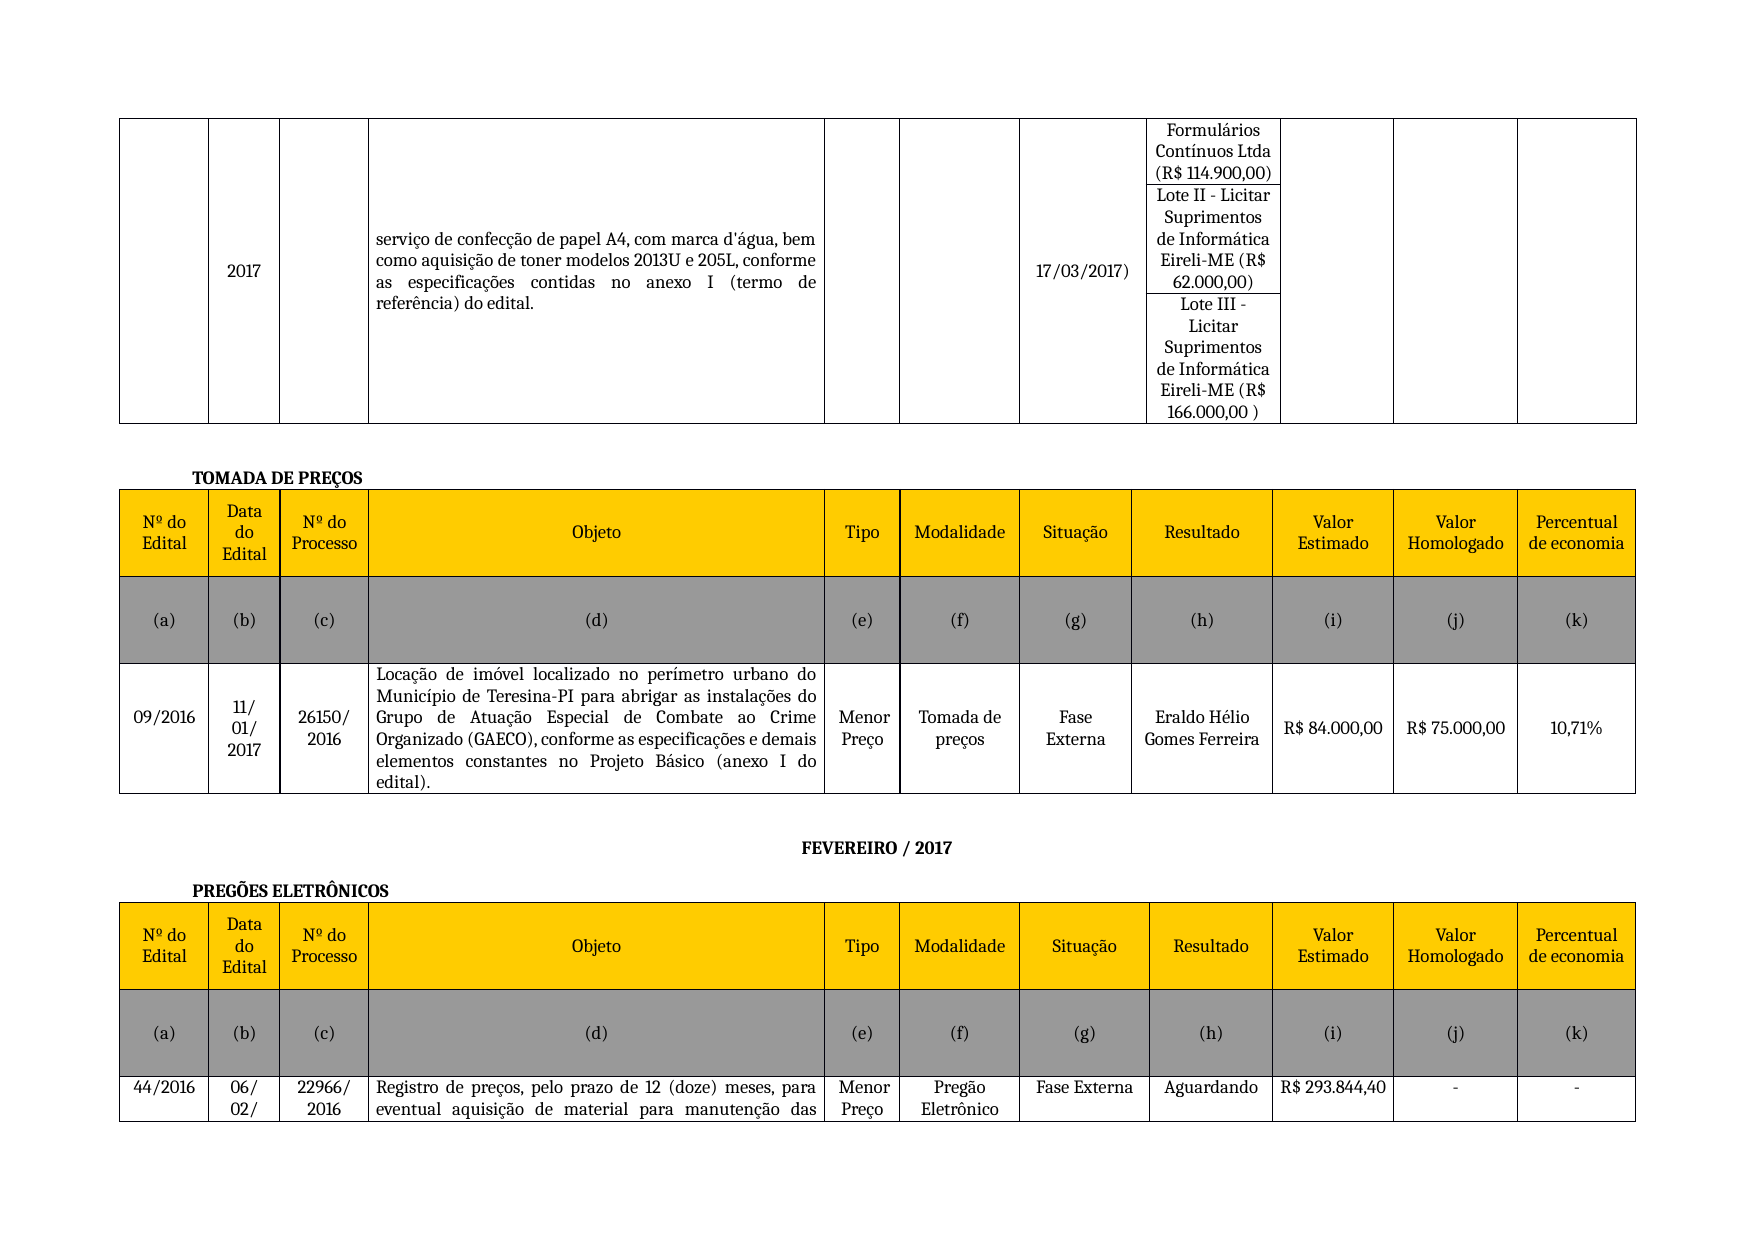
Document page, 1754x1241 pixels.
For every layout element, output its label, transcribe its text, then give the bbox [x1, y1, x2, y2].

table_header Resultado [1150, 903, 1272, 989]
table_cell (a) [120, 577, 208, 663]
table_cell Eraldo Hélio Gomes Ferreira [1132, 664, 1272, 793]
table_cell Registro de preços, pelo prazo de 12 (doze) meses, para eventual aquisição de material para manutenção das [369, 1077, 824, 1121]
table_cell 26150/ 2016 [281, 664, 368, 793]
table_header Tipo [825, 490, 899, 576]
table_cell (e) [825, 990, 899, 1076]
table_header Percentual de economia [1518, 903, 1635, 989]
table_cell [825, 119, 899, 423]
text TOMADA DE PREÇOS [118, 467, 1636, 489]
table_cell - [1518, 1077, 1635, 1121]
table_cell (b) [209, 577, 279, 663]
table_cell R$ 84.000,00 [1273, 664, 1393, 793]
table_cell (e) [825, 577, 899, 663]
table_cell 09/2016 [120, 664, 208, 793]
table_cell (f) [901, 577, 1019, 663]
table_cell [1518, 119, 1636, 423]
table_cell (j) [1394, 577, 1517, 663]
table_header Resultado [1132, 490, 1272, 576]
table_cell - [1394, 1077, 1517, 1121]
table_cell (h) [1150, 990, 1272, 1076]
table_cell (d) [369, 577, 824, 663]
table_cell serviço de confecção de papel A4, com marca d'água, bem como aquisição de toner modelos 2013U e 205L, conforme as especificações contidas no anexo I (termo de referência) do edital. [369, 119, 824, 423]
table_header Nº do Processo [281, 490, 368, 576]
table_header Valor Homologado [1394, 903, 1517, 989]
table_cell (i) [1273, 990, 1393, 1076]
table_cell 22966/ 2016 [280, 1077, 368, 1121]
table_cell 17/03/2017) [1020, 119, 1146, 423]
table_header Valor Homologado [1394, 490, 1517, 576]
table_header Nº do Processo [280, 903, 368, 989]
table_cell 2017 [209, 119, 279, 423]
table_cell (a) [120, 990, 208, 1076]
table_cell [900, 119, 1019, 423]
table_cell (b) [209, 990, 279, 1076]
table_cell (c) [281, 577, 368, 663]
table_header Modalidade [900, 903, 1019, 989]
table_cell Locação de imóvel localizado no perímetro urbano do Município de Teresina-PI para abrigar as instalações do Grupo de Atuação Especial de Combate ao Crime Organizado (GAECO), conforme as especificações e demais elementos constantes no Projeto Básico (anexo I do edital). [369, 664, 824, 793]
table_cell [1281, 119, 1393, 423]
table_cell (i) [1273, 577, 1393, 663]
table_header Objeto [369, 903, 824, 989]
table_cell Menor Preço [825, 1077, 899, 1121]
table_cell Fase Externa [1020, 1077, 1149, 1121]
table_header Tipo [825, 903, 899, 989]
table_cell (h) [1132, 577, 1272, 663]
table_cell 10,71% [1518, 664, 1635, 793]
table_header Nº do Edital [120, 903, 208, 989]
text PREGÕES ELETRÔNICOS [118, 881, 1636, 902]
table_cell R$ 293.844,40 [1273, 1077, 1393, 1121]
table_cell (f) [900, 990, 1019, 1076]
table_cell Menor Preço [825, 664, 899, 793]
table_cell (g) [1020, 990, 1149, 1076]
table_header Data do Edital [209, 490, 279, 576]
table_cell Formulários Contínuos Ltda (R$ 114.900,00) [1147, 119, 1280, 184]
table_header Modalidade [901, 490, 1019, 576]
table_cell R$ 75.000,00 [1394, 664, 1517, 793]
table_cell Aguardando [1150, 1077, 1272, 1121]
table_header Nº do Edital [120, 490, 208, 576]
table_header Valor Estimado [1273, 903, 1393, 989]
table_cell (c) [280, 990, 368, 1076]
table_cell Pregão Eletrônico [900, 1077, 1019, 1121]
table_cell (g) [1020, 577, 1131, 663]
table_header Situação [1020, 903, 1149, 989]
table_header Data do Edital [209, 903, 279, 989]
table_cell (j) [1394, 990, 1517, 1076]
table_header Valor Estimado [1273, 490, 1393, 576]
table_cell Lote III - Licitar Suprimentos de Informática Eireli-ME (R$ 166.000,00 ) [1147, 294, 1280, 423]
table_cell [120, 119, 208, 423]
table_header Percentual de economia [1518, 490, 1635, 576]
text FEVEREIRO / 2017 [118, 837, 1636, 859]
table_cell 06/ 02/ [209, 1077, 279, 1121]
table_cell 11/ 01/ 2017 [209, 664, 279, 793]
table_cell (k) [1518, 577, 1635, 663]
table_cell (d) [369, 990, 824, 1076]
table_cell Tomada de preços [901, 664, 1019, 793]
table_cell (k) [1518, 990, 1635, 1076]
table_cell Fase Externa [1020, 664, 1131, 793]
table_cell Lote II - Licitar Suprimentos de Informática Eireli-ME (R$ 62.000,00) [1147, 185, 1280, 293]
table_cell [1394, 119, 1517, 423]
table_cell [280, 119, 368, 423]
table_header Objeto [369, 490, 824, 576]
table_cell 44/2016 [120, 1077, 208, 1121]
table_header Situação [1020, 490, 1131, 576]
